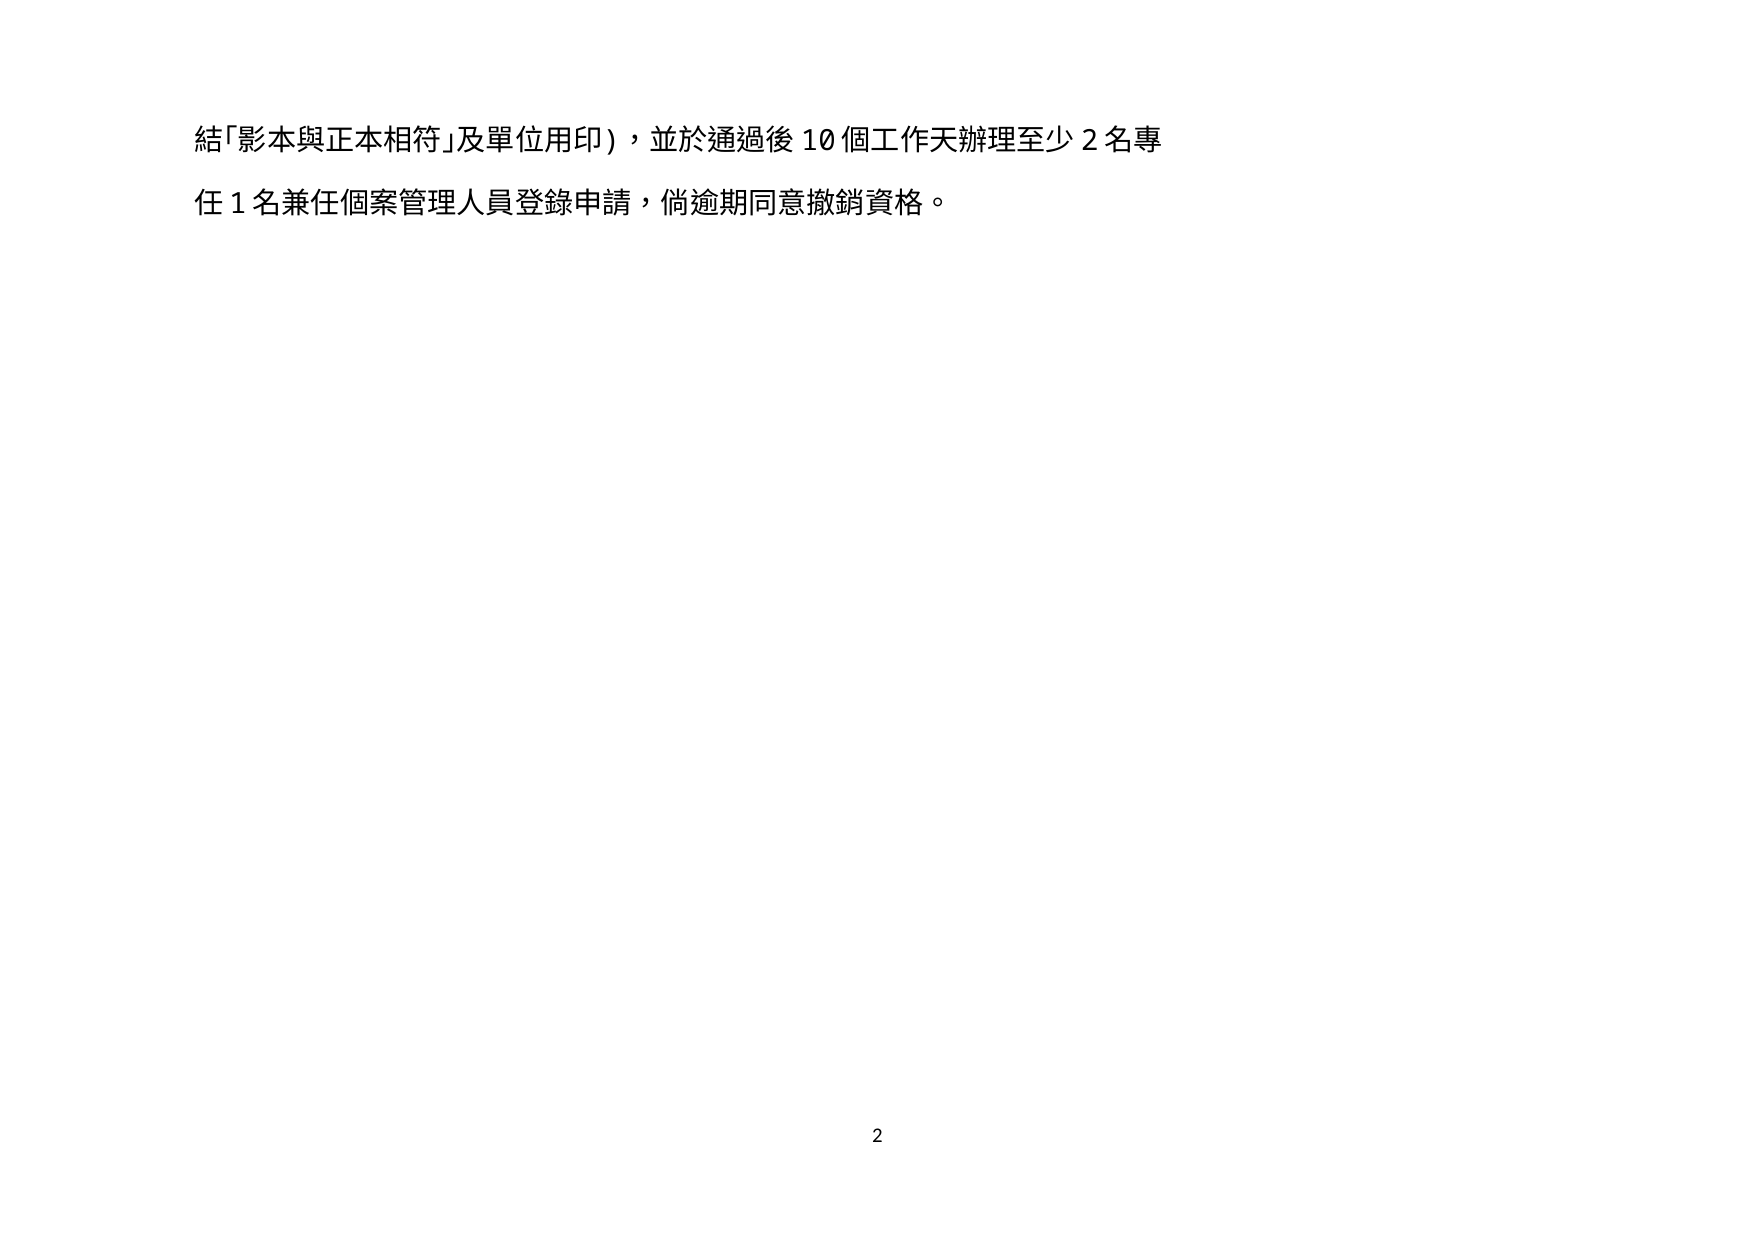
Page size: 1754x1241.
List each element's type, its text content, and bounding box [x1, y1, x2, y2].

text 結｢影本與正本相符｣及單位用印)，並於通過後10個工作天辦理至少2名專 [106, 96, 1648, 159]
text 任1名兼任個案管理人員登錄申請，倘逾期同意撤銷資格。 [106, 159, 1648, 221]
